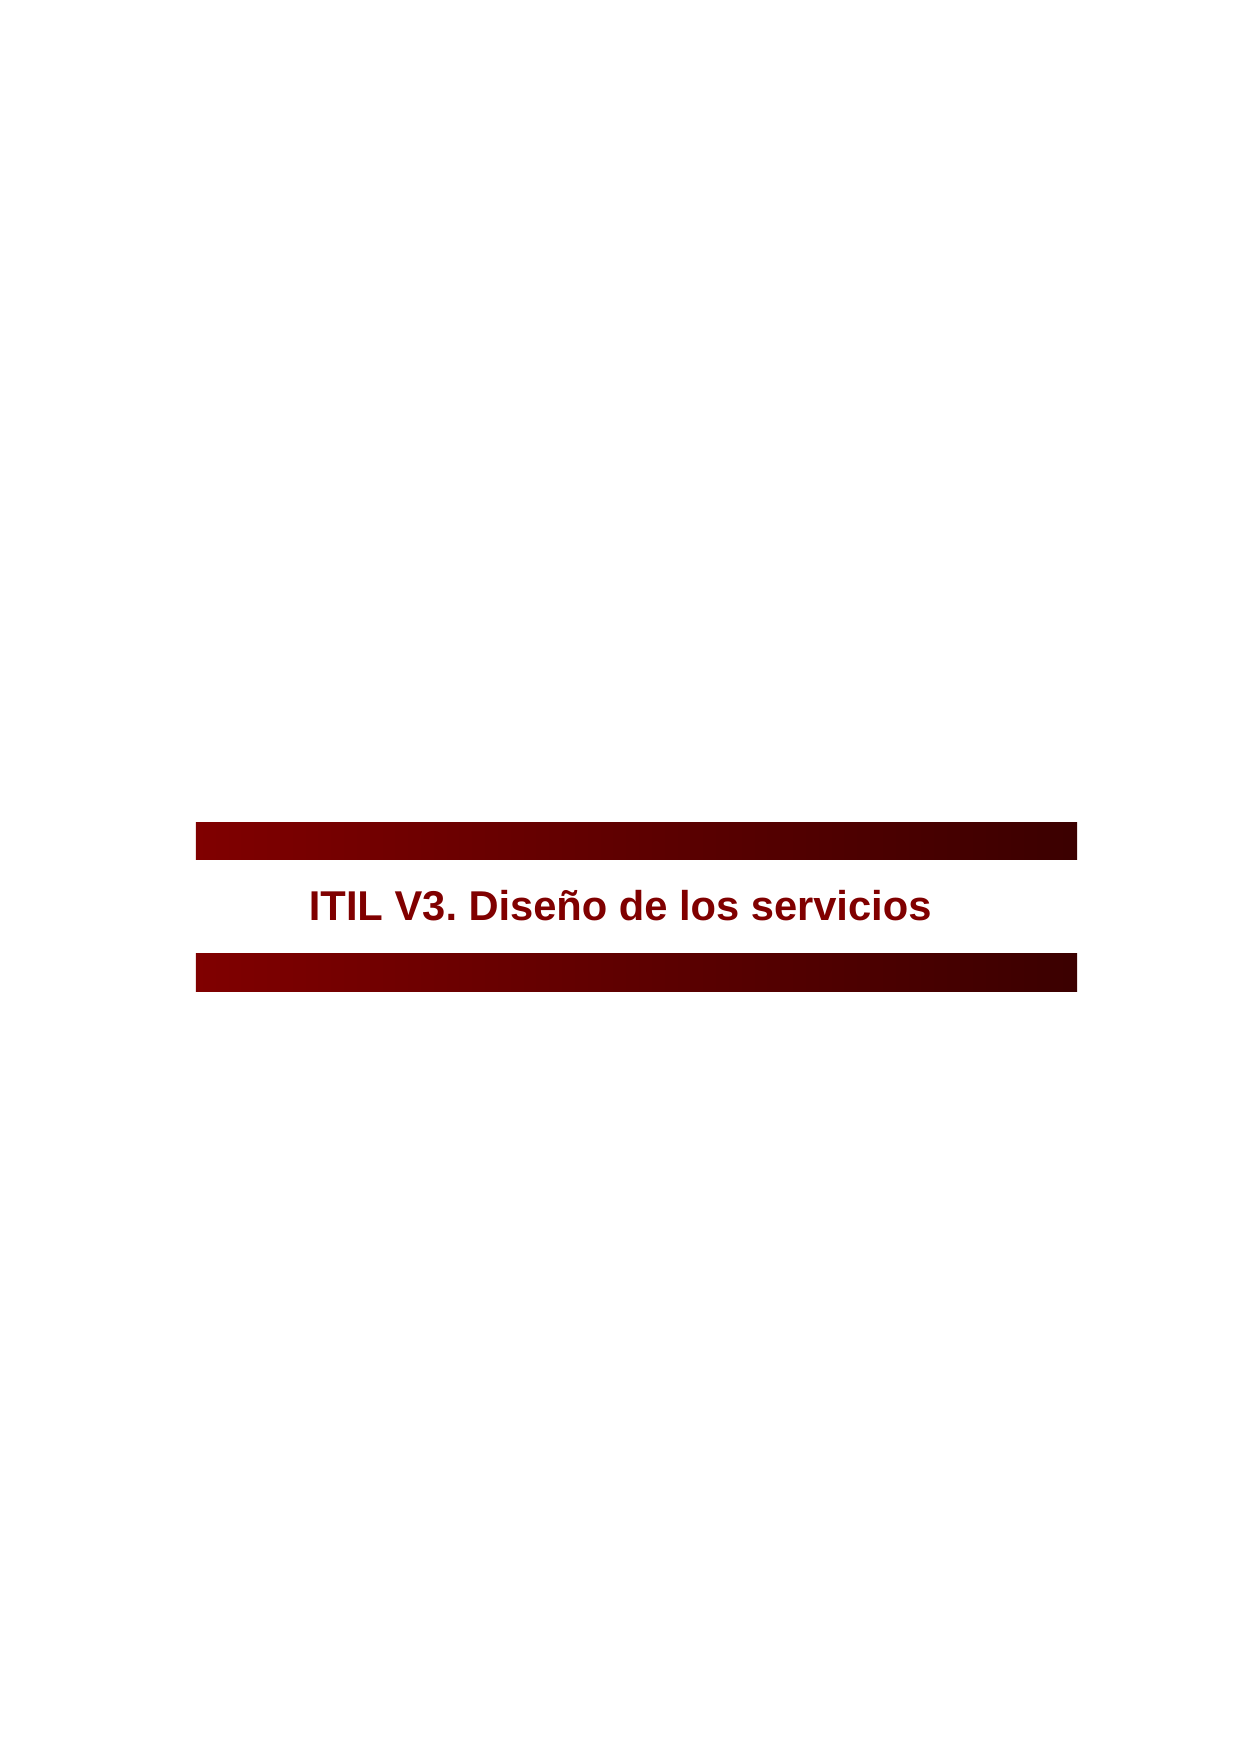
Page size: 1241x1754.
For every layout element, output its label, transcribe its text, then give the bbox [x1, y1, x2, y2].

text ITIL V3. Diseño de los servicios [177, 881, 1063, 929]
